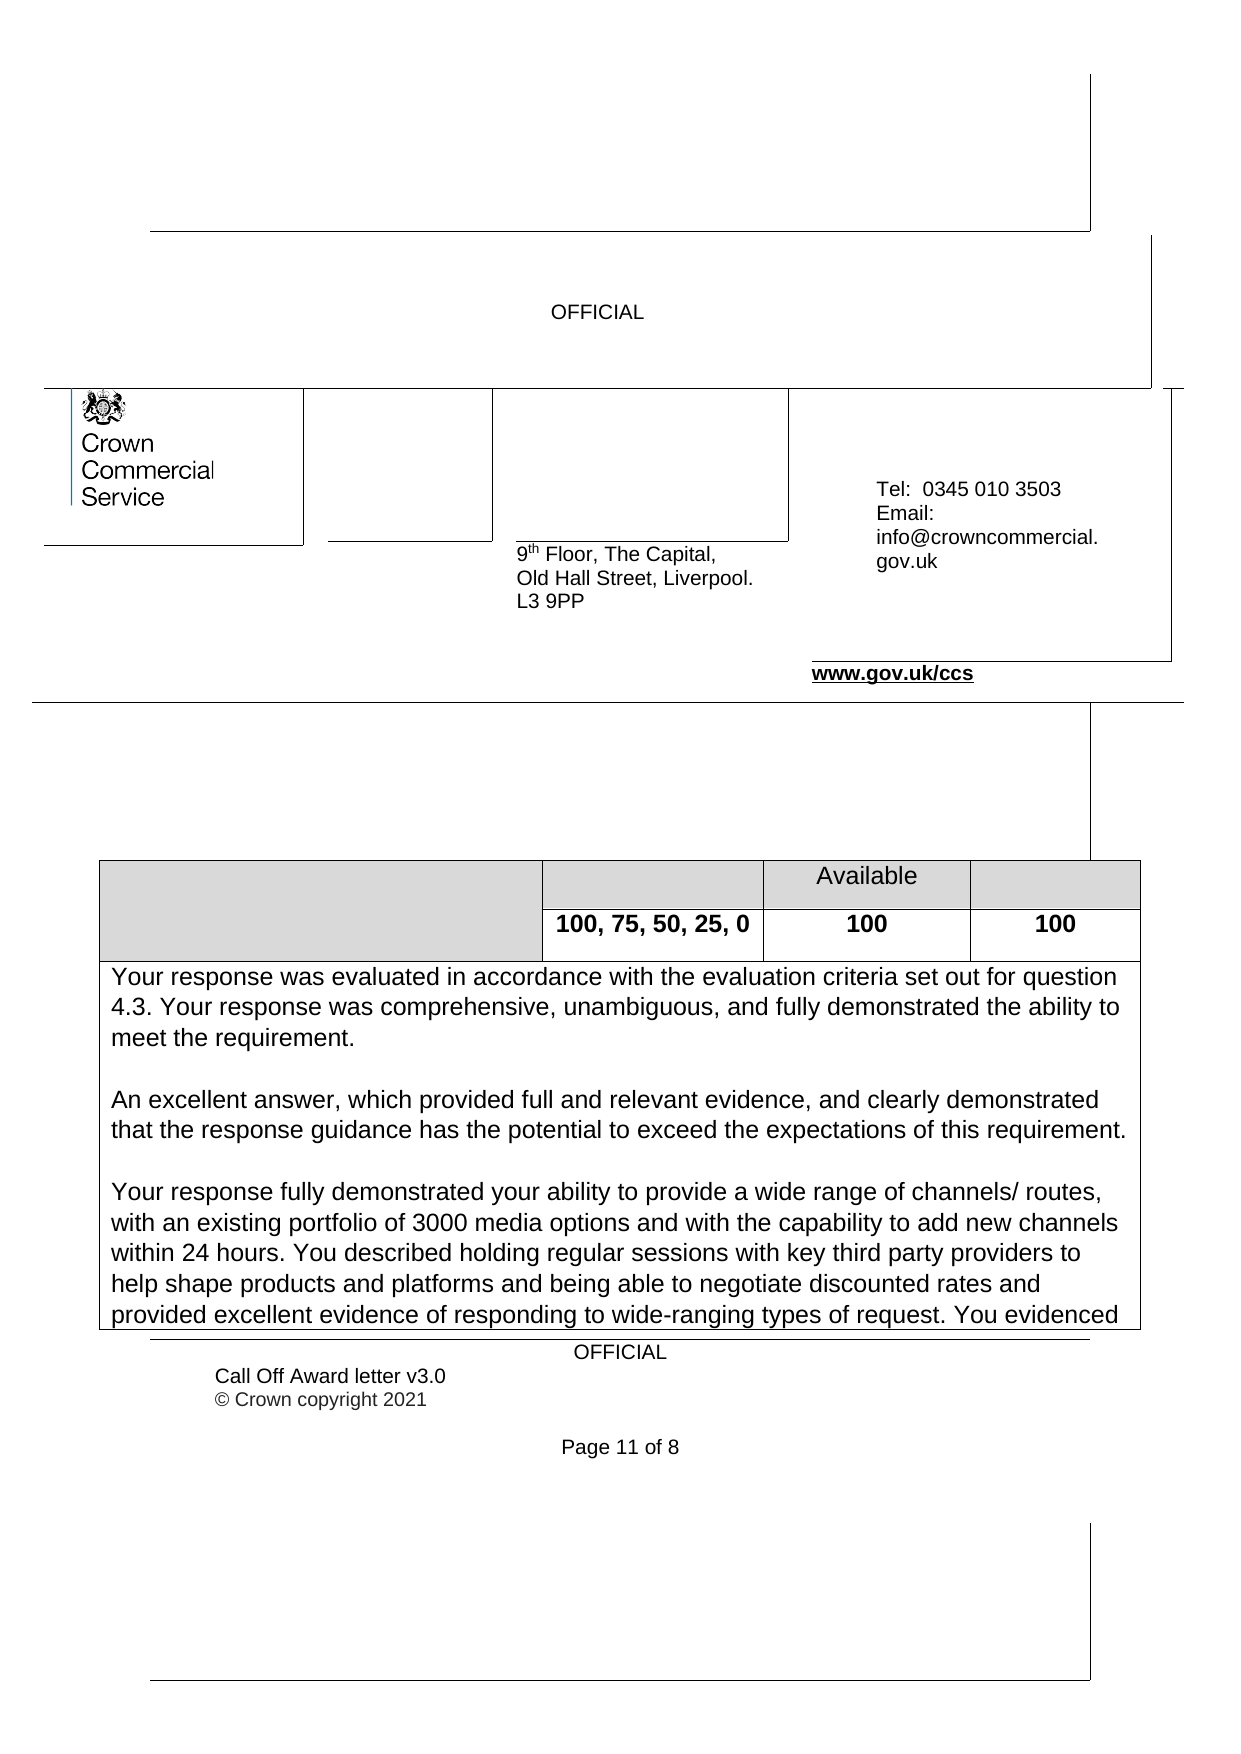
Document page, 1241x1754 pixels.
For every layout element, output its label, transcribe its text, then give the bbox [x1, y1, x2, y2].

table_cell 100 [971, 910, 1140, 961]
table_header [543, 861, 763, 908]
table_header [100, 861, 542, 961]
table_cell 100, 75, 50, 25, 0 [543, 910, 763, 961]
table_cell 100 [764, 910, 970, 961]
table_header [971, 861, 1140, 908]
table_header Available [764, 861, 970, 908]
